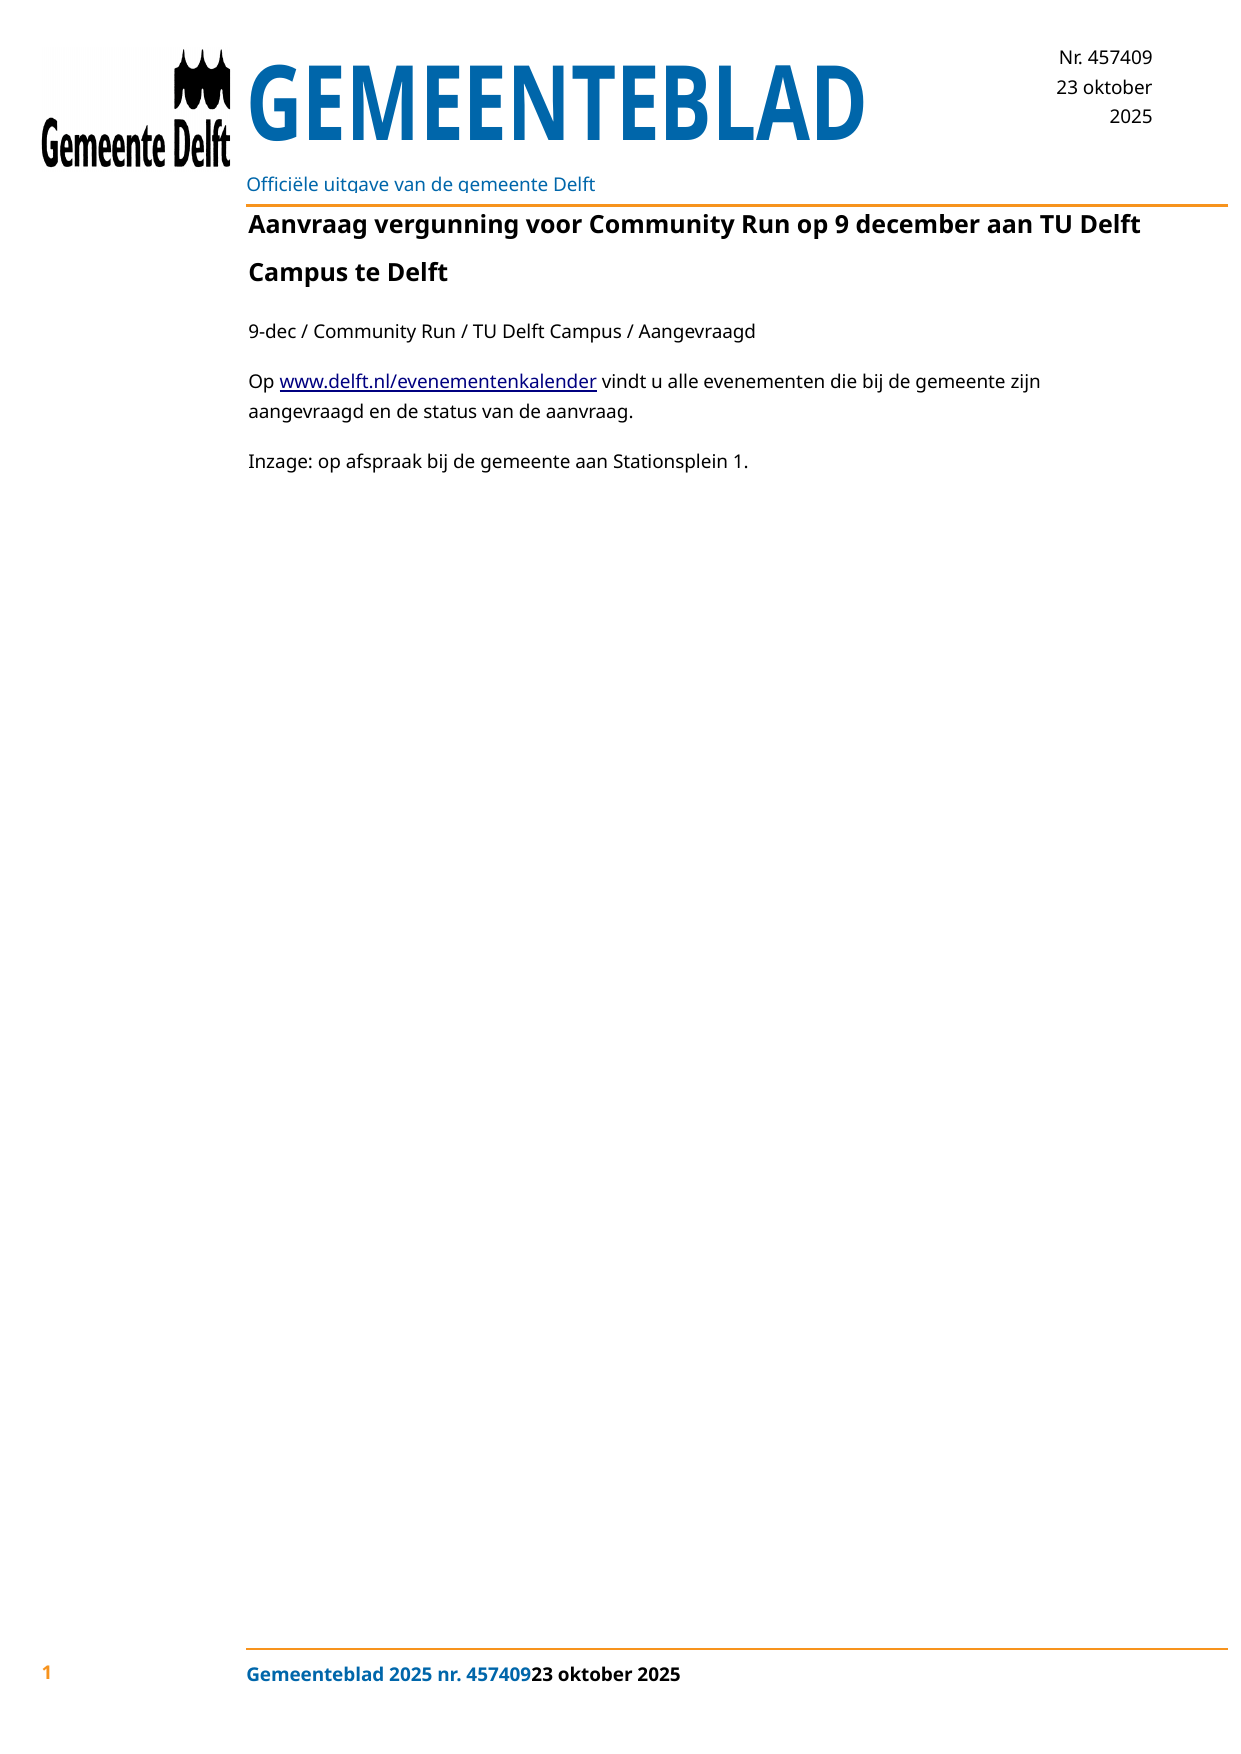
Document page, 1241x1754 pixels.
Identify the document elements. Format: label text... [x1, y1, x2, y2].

text Inzage: op afspraak bij de gemeente aan Stationsplein 1. [248, 448, 1152, 474]
text Op www.delft.nl/evenementenkalender vindt u alle evenementen die bij de gemeente zijn aangevraagd en de status van de aanvraag. [248, 368, 1152, 424]
text Aanvraag vergunning voor Community Run op 9 december aan TU Delft Campus te Delft [248, 207, 1152, 288]
text 9-dec / Community Run / TU Delft Campus / Aangevraagd [248, 318, 1152, 344]
picture [41, 47, 231, 172]
